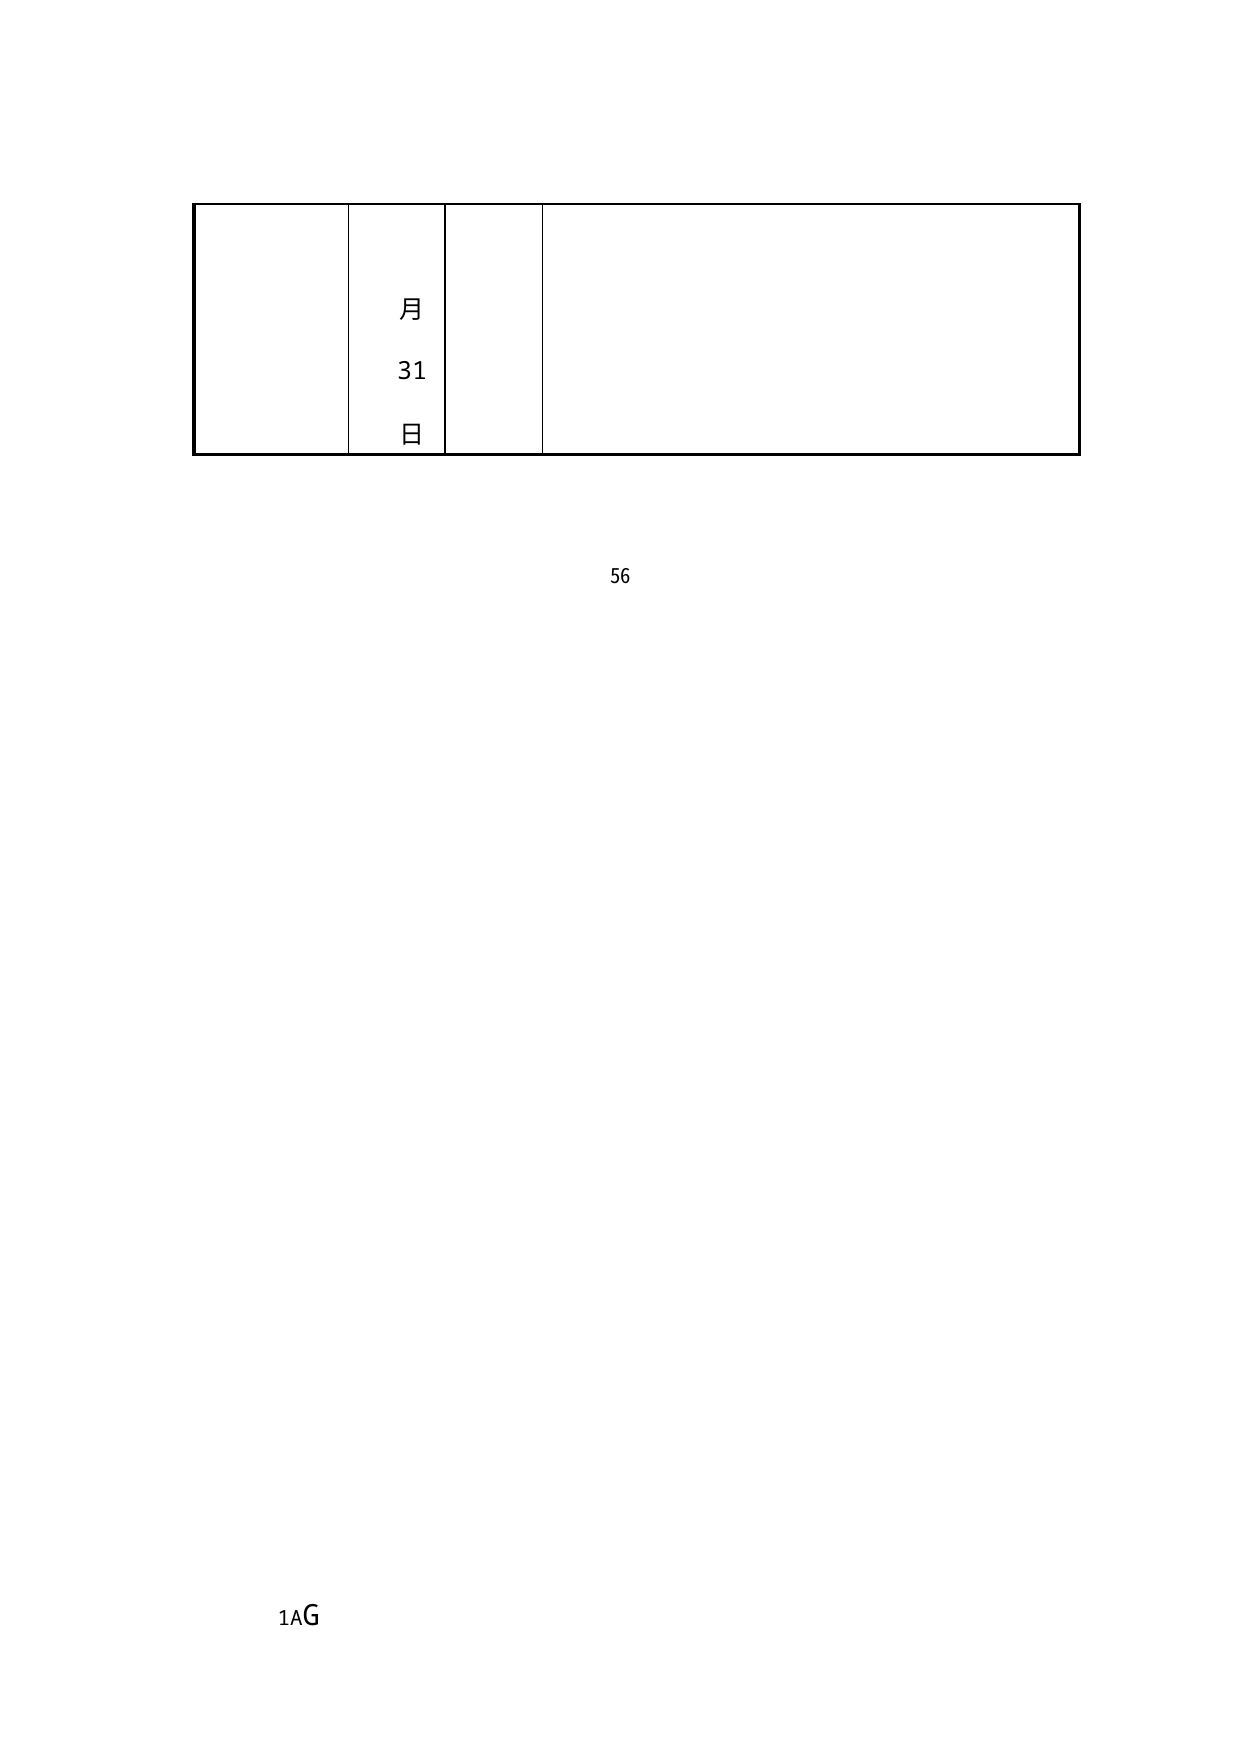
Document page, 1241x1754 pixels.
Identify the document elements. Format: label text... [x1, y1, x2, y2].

table_cell [196, 205, 348, 453]
table_cell [543, 205, 1078, 453]
table_cell [446, 205, 542, 453]
table_cell 月31日 [349, 205, 444, 453]
